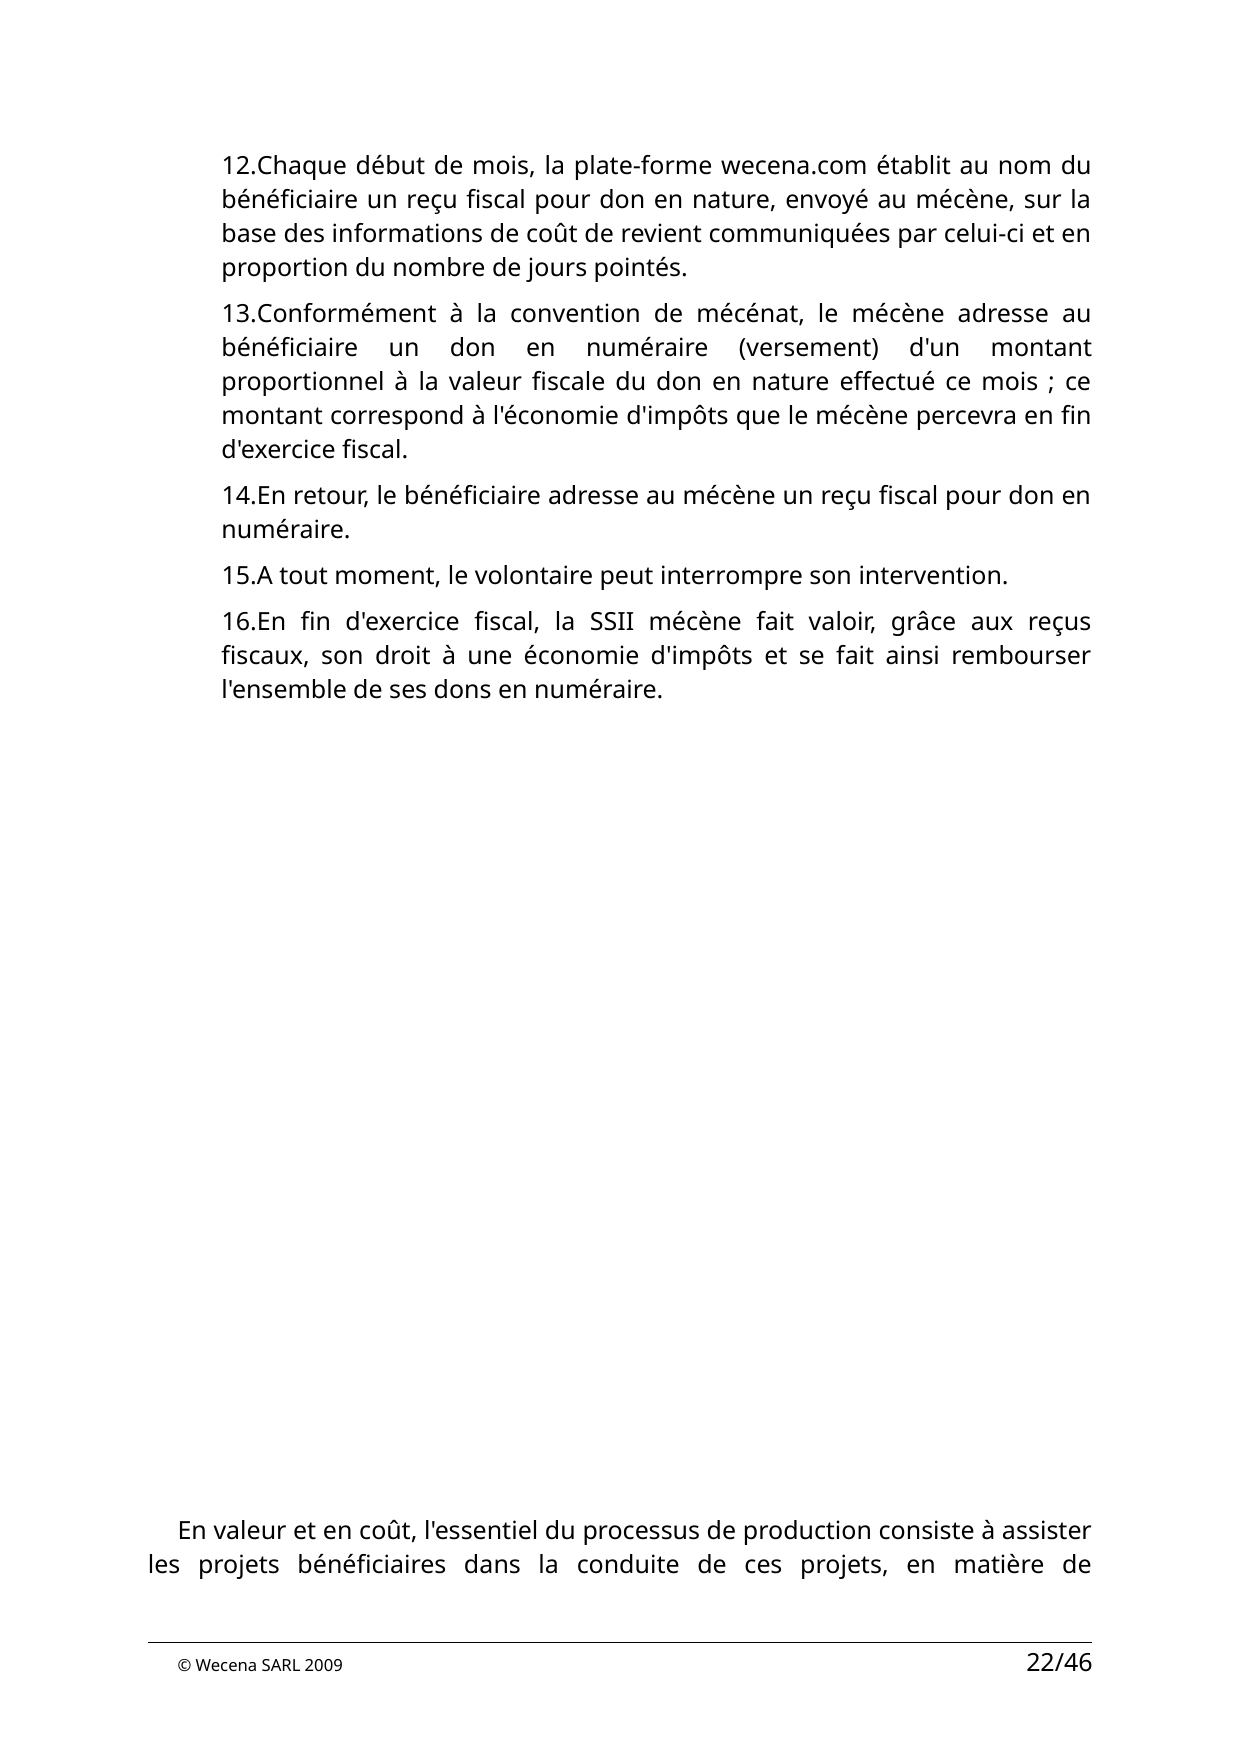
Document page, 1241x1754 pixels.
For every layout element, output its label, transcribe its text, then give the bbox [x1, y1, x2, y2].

text En valeur et en coût, l'essentiel du processus de production consiste à assister les projets bénéficiaires dans la conduite de ces projets, en matière de [148, 1513, 1092, 1581]
list Chaque début de mois, la plate-forme wecena.com établit au nom du bénéficiaire un reçu fiscal pour don en nature, envoyé au mécène, sur la base des informations de coût de revient communiquées par celui-ci et en proportion du nombre de jours pointés. [192, 148, 1092, 284]
list En fin d'exercice fiscal, la SSII mécène fait valoir, grâce aux reçus fiscaux, son droit à une économie d'impôts et se fait ainsi rembourser l'ensemble de ses dons en numéraire. [192, 603, 1092, 706]
list En retour, le bénéficiaire adresse au mécène un reçu fiscal pour don en numéraire. [192, 478, 1092, 546]
list Conformément à la convention de mécénat, le mécène adresse au bénéficiaire un don en numéraire (versement) d'un montant proportionnel à la valeur fiscale du don en nature effectué ce mois ; ce montant correspond à l'économie d'impôts que le mécène percevra en fin d'exercice fiscal. [192, 296, 1092, 466]
list A tout moment, le volontaire peut interrompre son intervention. [192, 558, 1092, 592]
